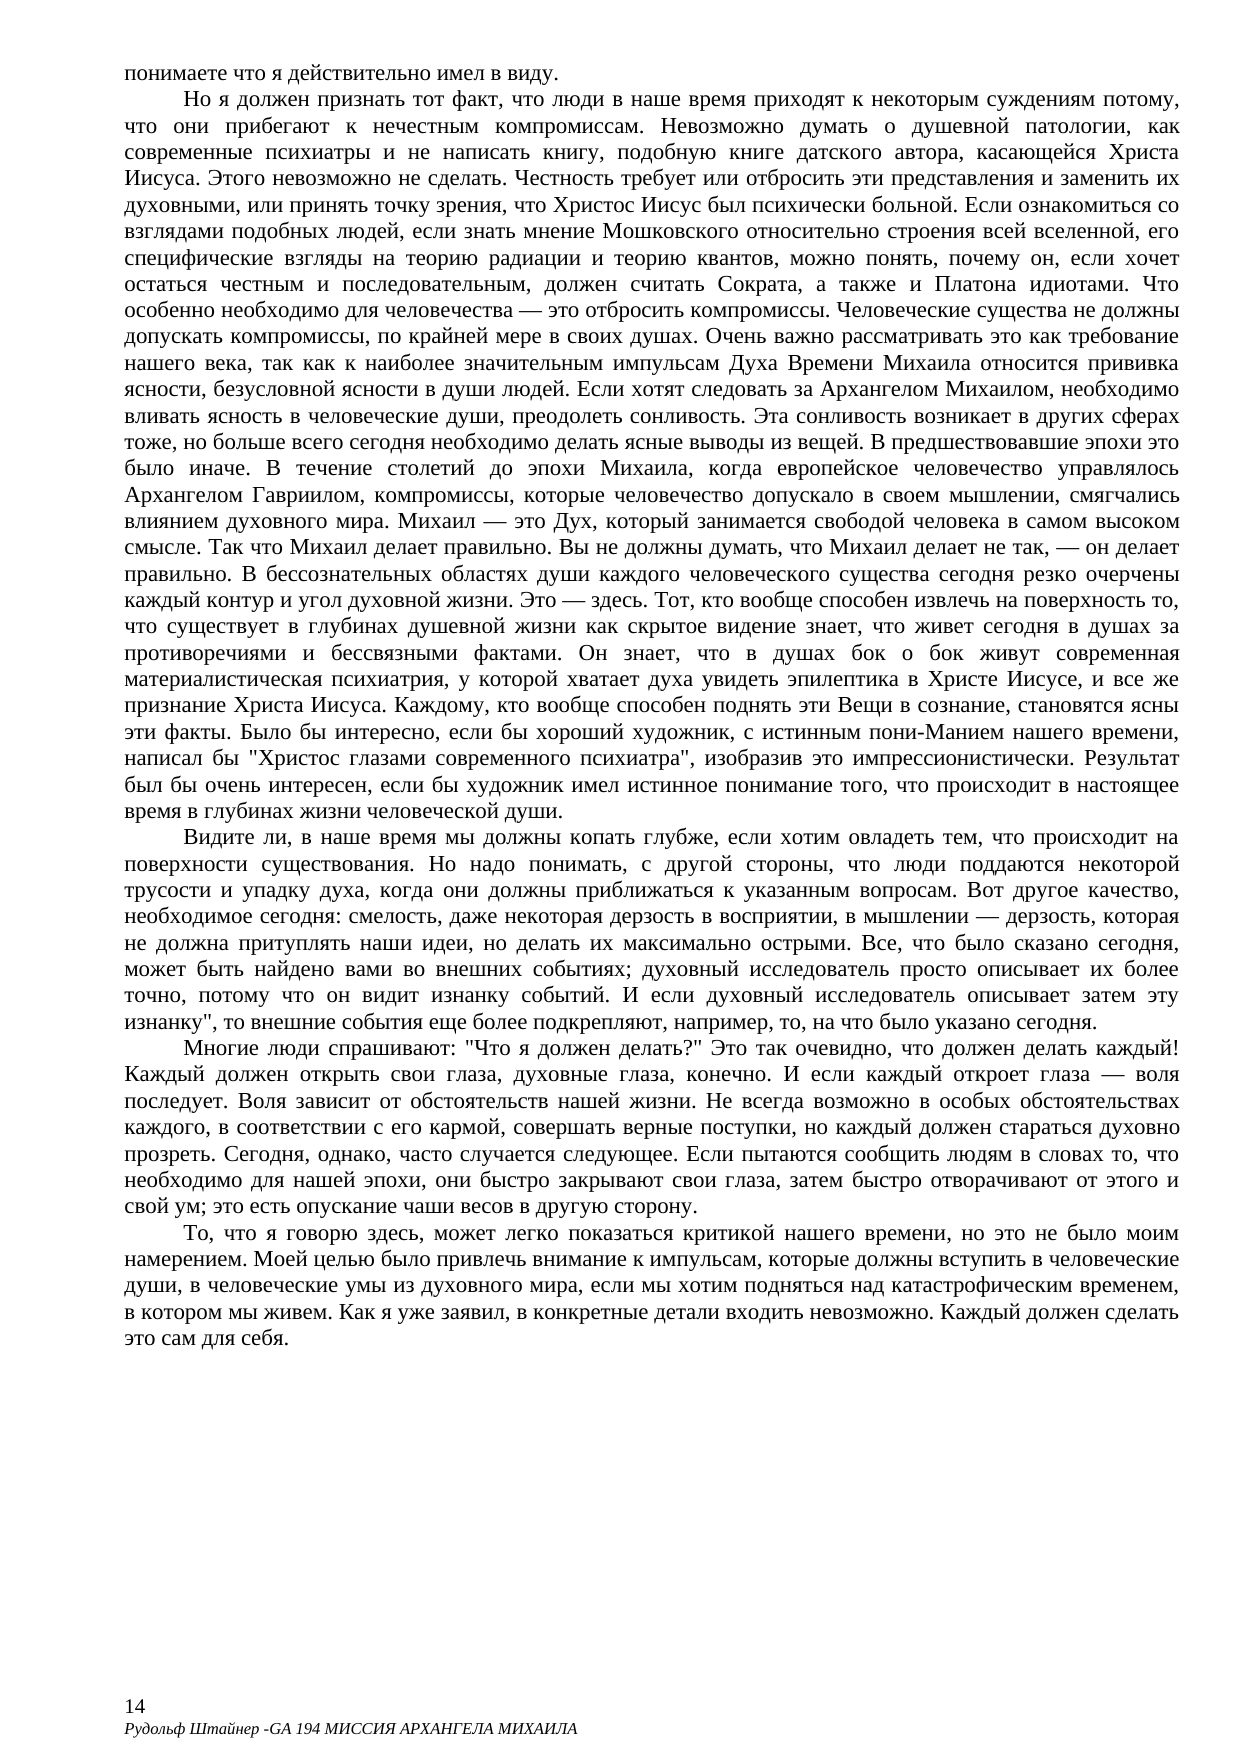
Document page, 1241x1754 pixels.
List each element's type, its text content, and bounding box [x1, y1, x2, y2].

text Многие люди спрашивают: "Что я должен делать?" Это так очевидно, что должен делать каждый! Каждый должен открыть свои глаза, духовные глаза, конечно. И если каждый откроет глаза — воля последует. Воля зависит от обстоятельств нашей жизни. Не всегда возможно в особых обстоятельствах каждого, в соответствии с его кармой, совершать верные поступки, но каждый должен стараться духовно прозреть. Сегодня, однако, часто случается следующее. Если пытаются сообщить людям в словах то, что необходимо для нашей эпохи, они быстро закрывают свои глаза, затем быстро отворачивают от этого и свой ум; это есть опускание чаши весов в другую сторону. [124, 1034, 1181, 1219]
text Но я должен признать тот факт, что люди в наше время приходят к некоторым суждениям потому, что они прибегают к нечестным компромиссам. Невозможно думать о душевной патологии, как современные психиатры и не написать книгу, подобную книге датского автора, касающейся Христа Иисуса. Этого невозможно не сделать. Честность требует или отбросить эти представления и заменить их духовными, или принять точку зрения, что Христос Иисус был психически больной. Если ознакомиться со взглядами подобных людей, если знать мнение Мошковского относительно строения всей вселенной, его специфические взгляды на теорию радиации и теорию квантов, можно понять, почему он, если хочет остаться честным и последовательным, должен считать Сократа, а также и Платона идиотами. Что особенно необходимо для человечества — это отбросить компромиссы. Человеческие существа не должны допускать компромиссы, по крайней мере в своих душах. Очень важно рассматривать это как требование нашего века, так как к наиболее значительным импульсам Духа Времени Михаила относится прививка ясности, безусловной ясности в души людей. Если хотят следовать за Архангелом Михаилом, необходимо вливать ясность в человеческие души, преодолеть сонливость. Эта сонливость возникает в других сферах тоже, но больше всего сегодня необходимо делать ясные выводы из вещей. В предшествовавшие эпохи это было иначе. В течение столетий до эпохи Михаила, когда европейское человечество управлялось Архангелом Гавриилом, компромиссы, которые человечество допускало в своем мышлении, смягчались влиянием духовного мира. Михаил — это Дух, который занимается свободой человека в самом высоком смысле. Так что Михаил делает правильно. Вы не должны думать, что Михаил делает не так, — он делает правильно. В бессознательных областях души каждого человеческого существа сегодня резко очерчены каждый контур и угол духовной жизни. Это — здесь. Тот, кто вообще способен извлечь на поверхность то, что существует в глубинах душевной жизни как скрытое видение знает, что живет сегодня в душах за противоречиями и бессвязными фактами. Он знает, что в душах бок о бок живут современная материалистическая психиатрия, у которой хватает духа увидеть эпилептика в Христе Иисусе, и все же признание Христа Иисуса. Каждому, кто вообще способен поднять эти Вещи в сознание, становятся ясны эти факты. Было бы интересно, если бы хороший художник, с истинным пони-Манием нашего времени, написал бы "Христос глазами современного психиатра", изобразив это импрессионистически. Результат был бы очень интересен, если бы художник имел истинное понимание того, что происходит в настоящее время в глубинах жизни человеческой души. [124, 85, 1181, 823]
text То, что я говорю здесь, может легко показаться критикой нашего времени, но это не было моим намерением. Моей целью было привлечь внимание к импульсам, которые должны вступить в человеческие души, в человеческие умы из духовного мира, если мы хотим подняться над катастрофическим временем, в котором мы живем. Как я уже заявил, в конкретные детали входить невозможно. Каждый должен сделать это сам для себя. [124, 1219, 1181, 1350]
text Видите ли, в наше время мы должны копать глубже, если хотим овладеть тем, что происходит на поверхности существования. Но надо понимать, с другой стороны, что люди поддаются некоторой трусости и упадку духа, когда они должны приближаться к указанным вопросам. Вот другое качество, необходимое сегодня: смелость, даже некоторая дерзость в восприятии, в мышлении — дерзость, которая не должна притуплять наши идеи, но делать их максимально острыми. Все, что было сказано сегодня, может быть найдено вами во внешних событиях; духовный исследователь просто описывает их более точно, потому что он видит изнанку событий. И если духовный исследователь описывает затем эту изнанку", то внешние события еще более подкрепляют, например, то, на что было указано сегодня. [124, 823, 1181, 1034]
text понимаете что я действительно имел в виду. [124, 59, 1181, 85]
